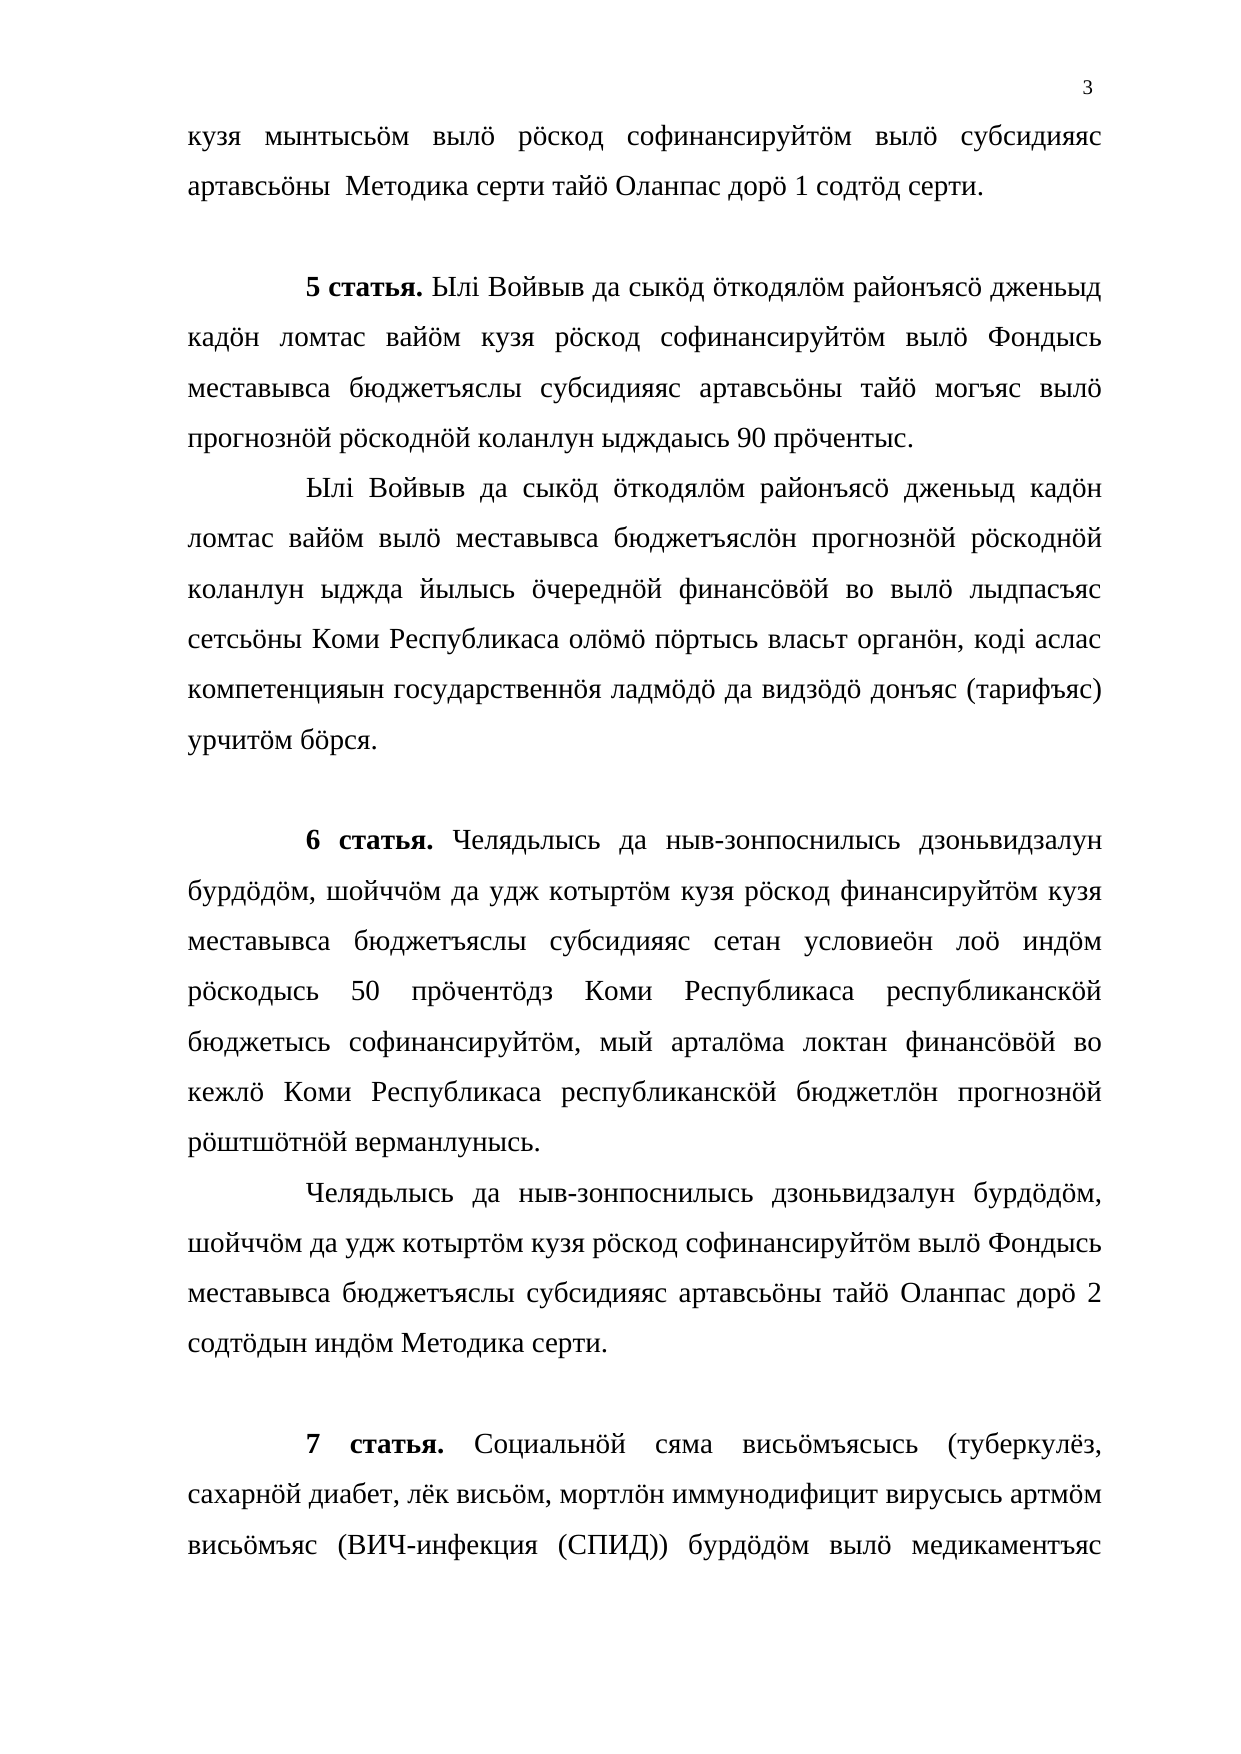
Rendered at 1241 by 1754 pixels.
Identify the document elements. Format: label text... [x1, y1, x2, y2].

text Челядьлысь да ныв-зонпоснилысь дзоньвидзалун бурдöдöм, шойччöм да удж котыртöм кузя рöскод софинансируйтöм вылö Фондысь меставывса бюджетъяслы субсидияяс артавсьöны тайö Оланпас дорö 2 содтöдын индöм Методика серти. [187, 1175, 1103, 1359]
text кузя мынтысьöм вылö рöскод софинансируйтöм вылö субсидияяс артавсьöны Методика серти тайö Оланпас дорö 1 содтöд серти. [187, 118, 1103, 202]
text Ылi Войвыв да сыкöд öткодялöм районъясö дженьыд кадöн ломтас вайöм вылö меставывса бюджетъяслöн прогнознöй рöскоднöй коланлун ыджда йылысь öчереднöй финансöвöй во вылö лыдпасъяс сетсьöны Коми Республикаса олöмö пöртысь власьт органöн, кодi аслас компетенцияын государственнöя ладмöдö да видзöдö донъяс (тарифъяс) урчитöм бöрся. [187, 470, 1103, 755]
text 6 статья. Челядьлысь да ныв-зонпоснилысь дзоньвидзалун бурдöдöм, шойччöм да удж котыртöм кузя рöскод финансируйтöм кузя меставывса бюджетъяслы субсидияяс сетан условиеöн лоö индöм рöскодысь 50 прöчентöдз Коми Республикаса республиканскöй бюджетысь софинансируйтöм, мый арталöма локтан финансöвöй во кежлö Коми Республикаса республиканскöй бюджетлöн прогнознöй рöштшöтнöй верманлунысь. [187, 822, 1103, 1158]
text 7 статья. Социальнöй сяма висьöмъясысь (туберкулёз, сахарнöй диабет, лёк висьöм, мортлöн иммунодифицит вирусысь артмöм висьöмъяс (ВИЧ-инфекция (СПИД)) бурдöдöм вылö медикаментъяс [187, 1426, 1103, 1560]
text 5 статья. Ылi Войвыв да сыкöд öткодялöм районъясö дженьыд кадöн ломтас вайöм кузя рöскод софинансируйтöм вылö Фондысь меставывса бюджетъяслы субсидияяс артавсьöны тайö могъяс вылö прогнознöй рöскоднöй коланлун ыдждаысь 90 прöчентыс. [187, 269, 1103, 453]
